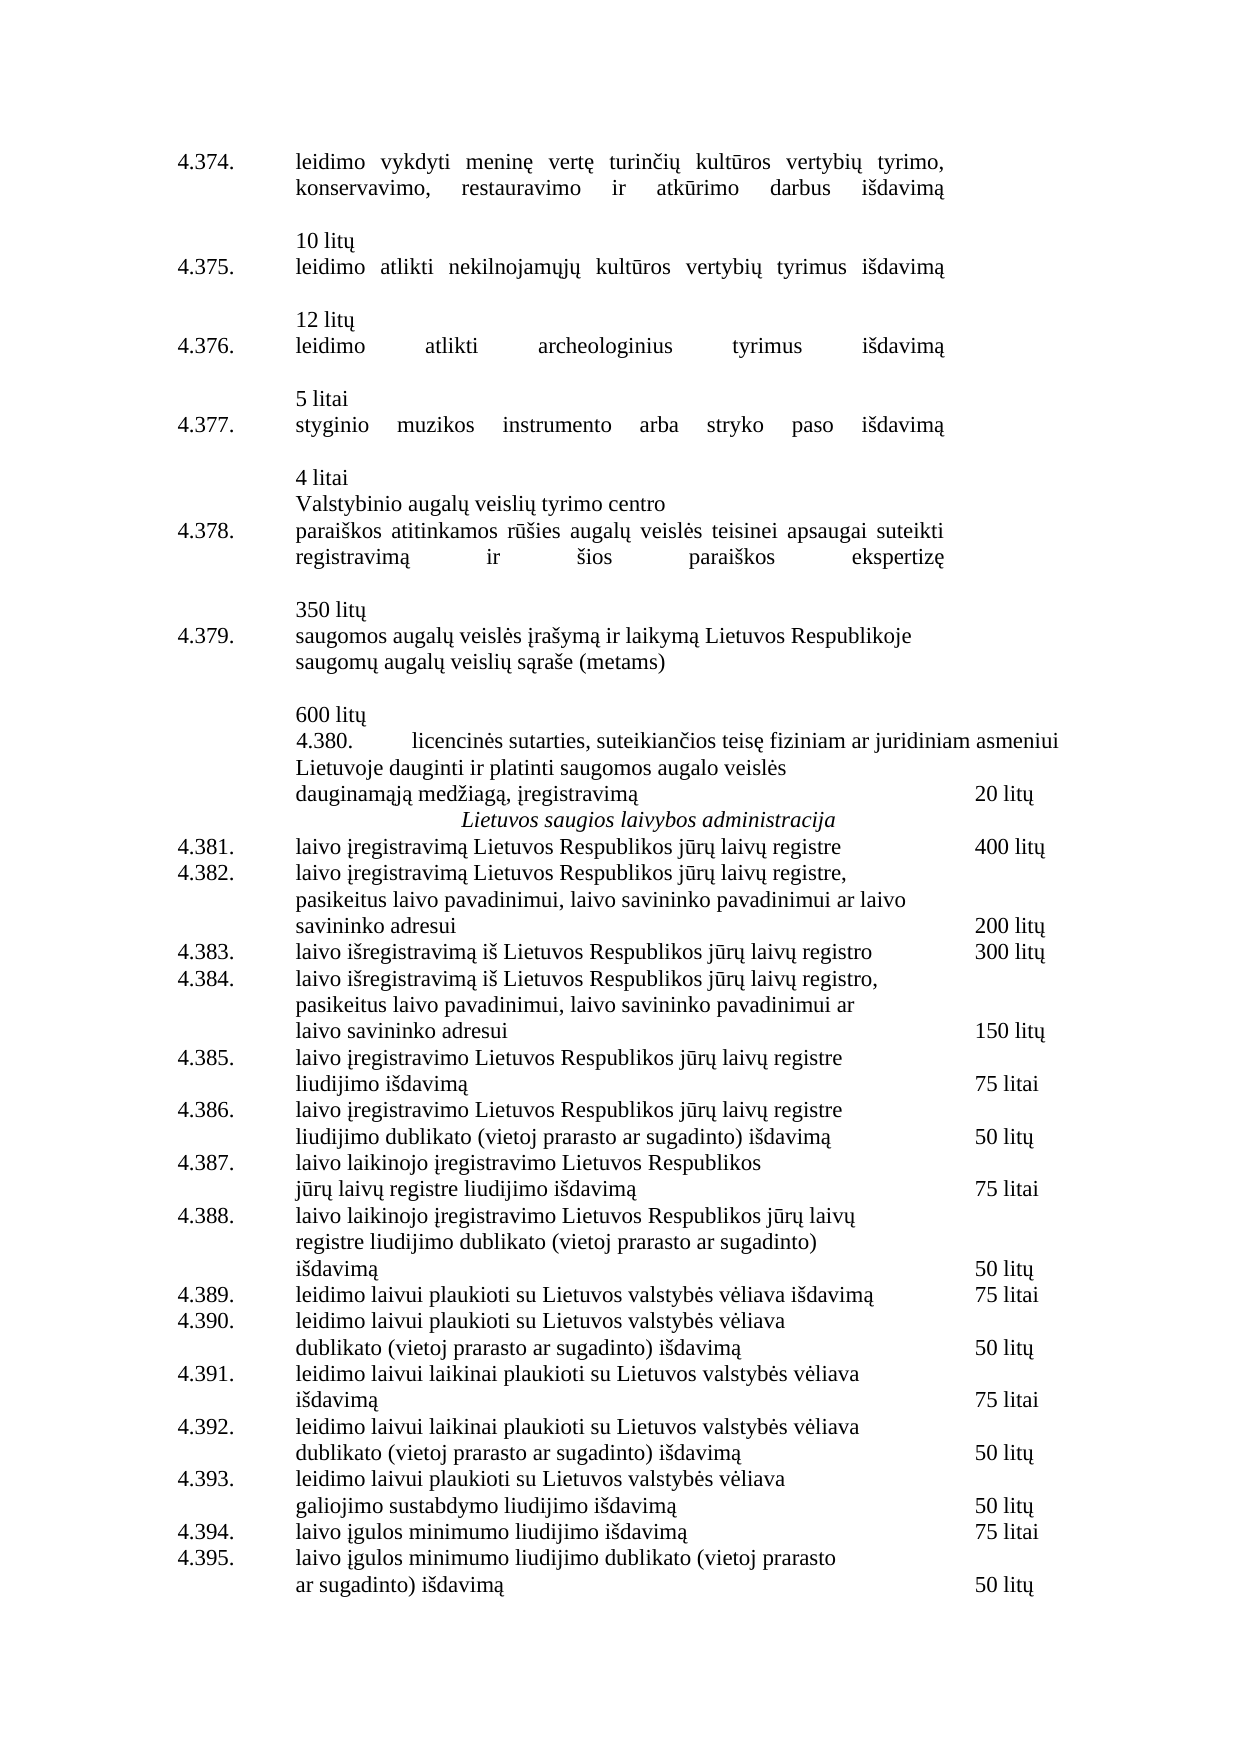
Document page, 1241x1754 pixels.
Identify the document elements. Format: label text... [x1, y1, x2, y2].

text 4.390. leidimo laivui plaukioti su Lietuvos valstybės vėliava [177, 1307, 1122, 1334]
text dublikato (vietoj prarasto ar sugadinto) išdavimą 50 litų [177, 1439, 1122, 1465]
text 4.385. laivo įregistravimo Lietuvos Respublikos jūrų laivų registre [177, 1044, 1122, 1070]
text pasikeitus laivo pavadinimui, laivo savininko pavadinimui ar laivo [177, 886, 1122, 912]
text 4.392. leidimo laivui laikinai plaukioti su Lietuvos valstybės vėliava [177, 1413, 1122, 1439]
text išdavimą 50 litų [177, 1254, 1122, 1281]
text 4.394. laivo įgulos minimumo liudijimo išdavimą 75 litai [177, 1518, 1122, 1544]
text laivo savininko adresui 150 litų [177, 1017, 1122, 1044]
text 4.391. leidimo laivui laikinai plaukioti su Lietuvos valstybės vėliava [177, 1360, 1122, 1386]
text išdavimą 75 litai [177, 1386, 1122, 1413]
text 4.395. laivo įgulos minimumo liudijimo dublikato (vietoj prarasto [177, 1544, 1122, 1571]
text savininko adresui 200 litų [177, 912, 1122, 938]
text Lietuvos saugios laivybos administracija [177, 807, 1122, 833]
text 4.375. leidimo atlikti nekilnojamųjų kultūros vertybių tyrimus išdavimą 12 litų [177, 253, 945, 332]
text 4.377. styginio muzikos instrumento arba stryko paso išdavimą 4 litai [177, 411, 945, 490]
text 4.378. paraiškos atitinkamos rūšies augalų veislės teisinei apsaugai suteikti registravimą ir šios paraiškos ekspertizę 350 litų [177, 517, 945, 622]
text Valstybinio augalų veislių tyrimo centro [177, 490, 945, 517]
text registre liudijimo dublikato (vietoj prarasto ar sugadinto) [177, 1228, 1122, 1254]
text 4.379. saugomos augalų veislės įrašymą ir laikymą Lietuvos Respublikoje saugomų augalų veislių sąraše (metams) 600 litų [177, 622, 945, 727]
text 4.382. laivo įregistravimą Lietuvos Respublikos jūrų laivų registre, [177, 859, 1122, 886]
text dublikato (vietoj prarasto ar sugadinto) išdavimą 50 litų [177, 1334, 1122, 1360]
list licencinės sutarties, suteikiančios teisę fiziniam ar juridiniam asmeniui [293, 727, 1122, 754]
text dauginamąją medžiagą, įregistravimą 20 litų [177, 780, 1122, 807]
text 4.384. laivo išregistravimą iš Lietuvos Respublikos jūrų laivų registro, [177, 965, 1122, 991]
text 4.381. laivo įregistravimą Lietuvos Respublikos jūrų laivų registre 400 litų [177, 833, 1122, 859]
text 4.387. laivo laikinojo įregistravimo Lietuvos Respublikos [177, 1149, 1122, 1176]
text 4.386. laivo įregistravimo Lietuvos Respublikos jūrų laivų registre [177, 1096, 1122, 1123]
text 4.383. laivo išregistravimą iš Lietuvos Respublikos jūrų laivų registro 300 litų [177, 938, 1122, 965]
text galiojimo sustabdymo liudijimo išdavimą 50 litų [177, 1492, 1122, 1518]
text 4.374. leidimo vykdyti meninę vertę turinčių kultūros vertybių tyrimo, konservavimo, restauravimo ir atkūrimo darbus išdavimą 10 litų [177, 148, 945, 253]
text jūrų laivų registre liudijimo išdavimą 75 litai [177, 1176, 1122, 1202]
text 4.376. leidimo atlikti archeologinius tyrimus išdavimą 5 litai [177, 332, 945, 411]
text 4.389. leidimo laivui plaukioti su Lietuvos valstybės vėliava išdavimą 75 litai [177, 1281, 1122, 1307]
text 4.393. leidimo laivui plaukioti su Lietuvos valstybės vėliava [177, 1465, 1122, 1492]
text pasikeitus laivo pavadinimui, laivo savininko pavadinimui ar [177, 991, 1122, 1017]
text Lietuvoje dauginti ir platinti saugomos augalo veislės [177, 754, 1122, 780]
text ar sugadinto) išdavimą 50 litų [177, 1571, 1122, 1597]
text 4.388. laivo laikinojo įregistravimo Lietuvos Respublikos jūrų laivų [177, 1202, 1122, 1228]
text liudijimo išdavimą 75 litai [177, 1070, 1122, 1096]
text liudijimo dublikato (vietoj prarasto ar sugadinto) išdavimą 50 litų [177, 1123, 1122, 1149]
